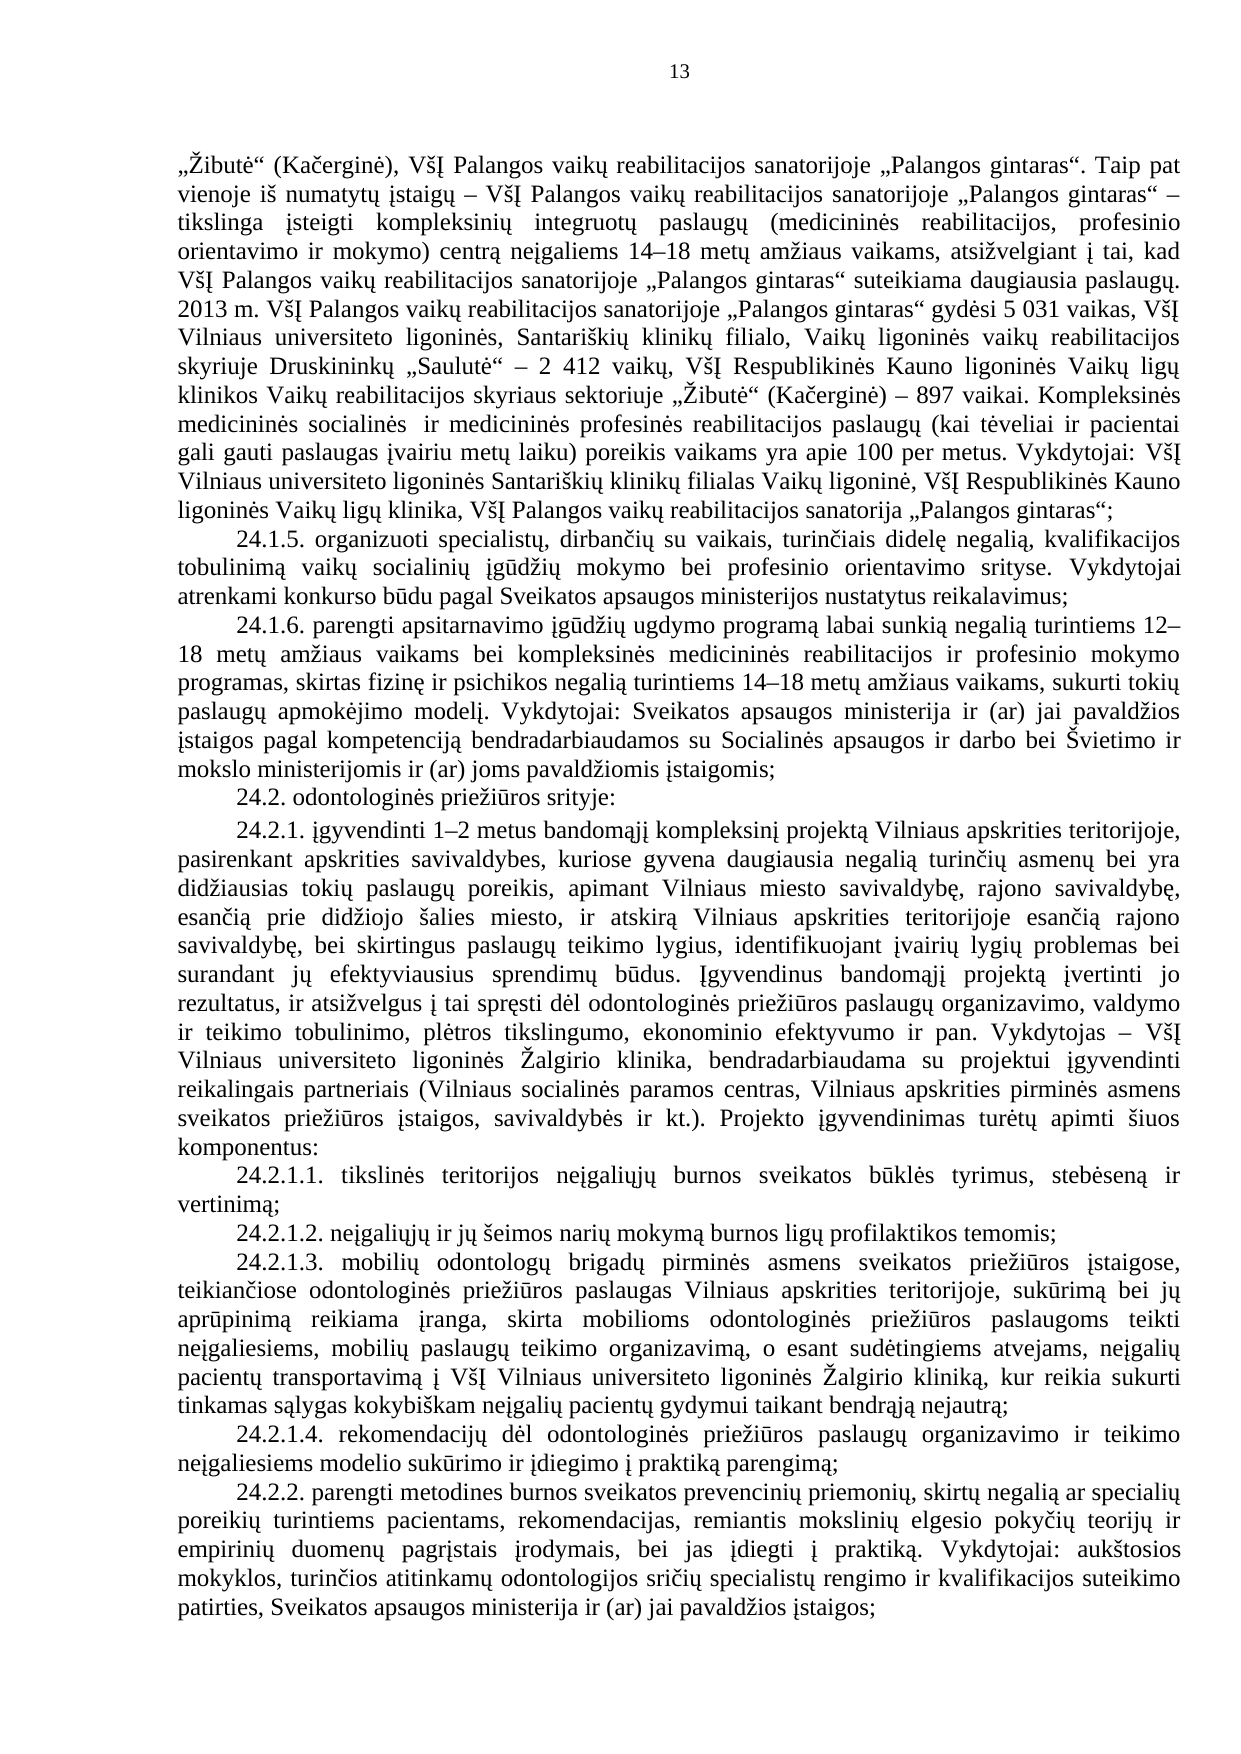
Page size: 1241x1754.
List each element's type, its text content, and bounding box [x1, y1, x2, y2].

text 24.2.1.2. neįgaliųjų ir jų šeimos narių mokymą burnos ligų profilaktikos temomis; [177, 1218, 1181, 1247]
text 24.2.1.4. rekomendacijų dėl odontologinės priežiūros paslaugų organizavimo ir teikimo neįgaliesiems modelio sukūrimo ir įdiegimo į praktiką parengimą; [177, 1419, 1181, 1477]
text 24.1.6. parengti apsitarnavimo įgūdžių ugdymo programą labai sunkią negalią turintiems 12–18 metų amžiaus vaikams bei kompleksinės medicininės reabilitacijos ir profesinio mokymo programas, skirtas fizinę ir psichikos negalią turintiems 14–18 metų amžiaus vaikams, sukurti tokių paslaugų apmokėjimo modelį. Vykdytojai: Sveikatos apsaugos ministerija ir (ar) jai pavaldžios įstaigos pagal kompetenciją bendradarbiaudamos su Socialinės apsaugos ir darbo bei Švietimo ir mokslo ministerijomis ir (ar) joms pavaldžiomis įstaigomis; [177, 610, 1181, 782]
text 24.2. odontologinės priežiūros srityje: [177, 782, 1181, 811]
text 24.2.1.1. tikslinės teritorijos neįgaliųjų burnos sveikatos būklės tyrimus, stebėseną ir vertinimą; [177, 1161, 1181, 1218]
text „Žibutė“ (Kačerginė), VšĮ Palangos vaikų reabilitacijos sanatorijoje „Palangos gintaras“. Taip pat vienoje iš numatytų įstaigų – VšĮ Palangos vaikų reabilitacijos sanatorijoje „Palangos gintaras“ – tikslinga įsteigti kompleksinių integruotų paslaugų (medicininės reabilitacijos, profesinio orientavimo ir mokymo) centrą neįgaliems 14–18 metų amžiaus vaikams, atsižvelgiant į tai, kad VšĮ Palangos vaikų reabilitacijos sanatorijoje „Palangos gintaras“ suteikiama daugiausia paslaugų. 2013 m. VšĮ Palangos vaikų reabilitacijos sanatorijoje „Palangos gintaras“ gydėsi 5 031 vaikas, VšĮ Vilniaus universiteto ligoninės, Santariškių klinikų filialo, Vaikų ligoninės vaikų reabilitacijos skyriuje Druskininkų „Saulutė“ – 2 412 vaikų, VšĮ Respublikinės Kauno ligoninės Vaikų ligų klinikos Vaikų reabilitacijos skyriaus sektoriuje „Žibutė“ (Kačerginė) – 897 vaikai. Kompleksinės medicininės socialinės ir medicininės profesinės reabilitacijos paslaugų (kai tėveliai ir pacientai gali gauti paslaugas įvairiu metų laiku) poreikis vaikams yra apie 100 per metus. Vykdytojai: VšĮ Vilniaus universiteto ligoninės Santariškių klinikų filialas Vaikų ligoninė, VšĮ Respublikinės Kauno ligoninės Vaikų ligų klinika, VšĮ Palangos vaikų reabilitacijos sanatorija „Palangos gintaras“; [177, 150, 1181, 524]
text 24.2.1.3. mobilių odontologų brigadų pirminės asmens sveikatos priežiūros įstaigose, teikiančiose odontologinės priežiūros paslaugas Vilniaus apskrities teritorijoje, sukūrimą bei jų aprūpinimą reikiama įranga, skirta mobilioms odontologinės priežiūros paslaugoms teikti neįgaliesiems, mobilių paslaugų teikimo organizavimą, o esant sudėtingiems atvejams, neįgalių pacientų transportavimą į VšĮ Vilniaus universiteto ligoninės Žalgirio kliniką, kur reikia sukurti tinkamas sąlygas kokybiškam neįgalių pacientų gydymui taikant bendrąją nejautrą; [177, 1247, 1181, 1419]
text 24.2.2. parengti metodines burnos sveikatos prevencinių priemonių, skirtų negalią ar specialių poreikių turintiems pacientams, rekomendacijas, remiantis mokslinių elgesio pokyčių teorijų ir empirinių duomenų pagrįstais įrodymais, bei jas įdiegti į praktiką. Vykdytojai: aukštosios mokyklos, turinčios atitinkamų odontologijos sričių specialistų rengimo ir kvalifikacijos suteikimo patirties, Sveikatos apsaugos ministerija ir (ar) jai pavaldžios įstaigos; [177, 1477, 1181, 1621]
text 24.1.5. organizuoti specialistų, dirbančių su vaikais, turinčiais didelę negalią, kvalifikacijos tobulinimą vaikų socialinių įgūdžių mokymo bei profesinio orientavimo srityse. Vykdytojai atrenkami konkurso būdu pagal Sveikatos apsaugos ministerijos nustatytus reikalavimus; [177, 524, 1181, 610]
text 24.2.1. įgyvendinti 1–2 metus bandomąjį kompleksinį projektą Vilniaus apskrities teritorijoje, pasirenkant apskrities savivaldybes, kuriose gyvena daugiausia negalią turinčių asmenų bei yra didžiausias tokių paslaugų poreikis, apimant Vilniaus miesto savivaldybę, rajono savivaldybę, esančią prie didžiojo šalies miesto, ir atskirą Vilniaus apskrities teritorijoje esančią rajono savivaldybę, bei skirtingus paslaugų teikimo lygius, identifikuojant įvairių lygių problemas bei surandant jų efektyviausius sprendimų būdus. Įgyvendinus bandomąjį projektą įvertinti jo rezultatus, ir atsižvelgus į tai spręsti dėl odontologinės priežiūros paslaugų organizavimo, valdymo ir teikimo tobulinimo, plėtros tikslingumo, ekonominio efektyvumo ir pan. Vykdytojas – VšĮ Vilniaus universiteto ligoninės Žalgirio klinika, bendradarbiaudama su projektui įgyvendinti reikalingais partneriais (Vilniaus socialinės paramos centras, Vilniaus apskrities pirminės asmens sveikatos priežiūros įstaigos, savivaldybės ir kt.). Projekto įgyvendinimas turėtų apimti šiuos komponentus: [177, 816, 1181, 1161]
